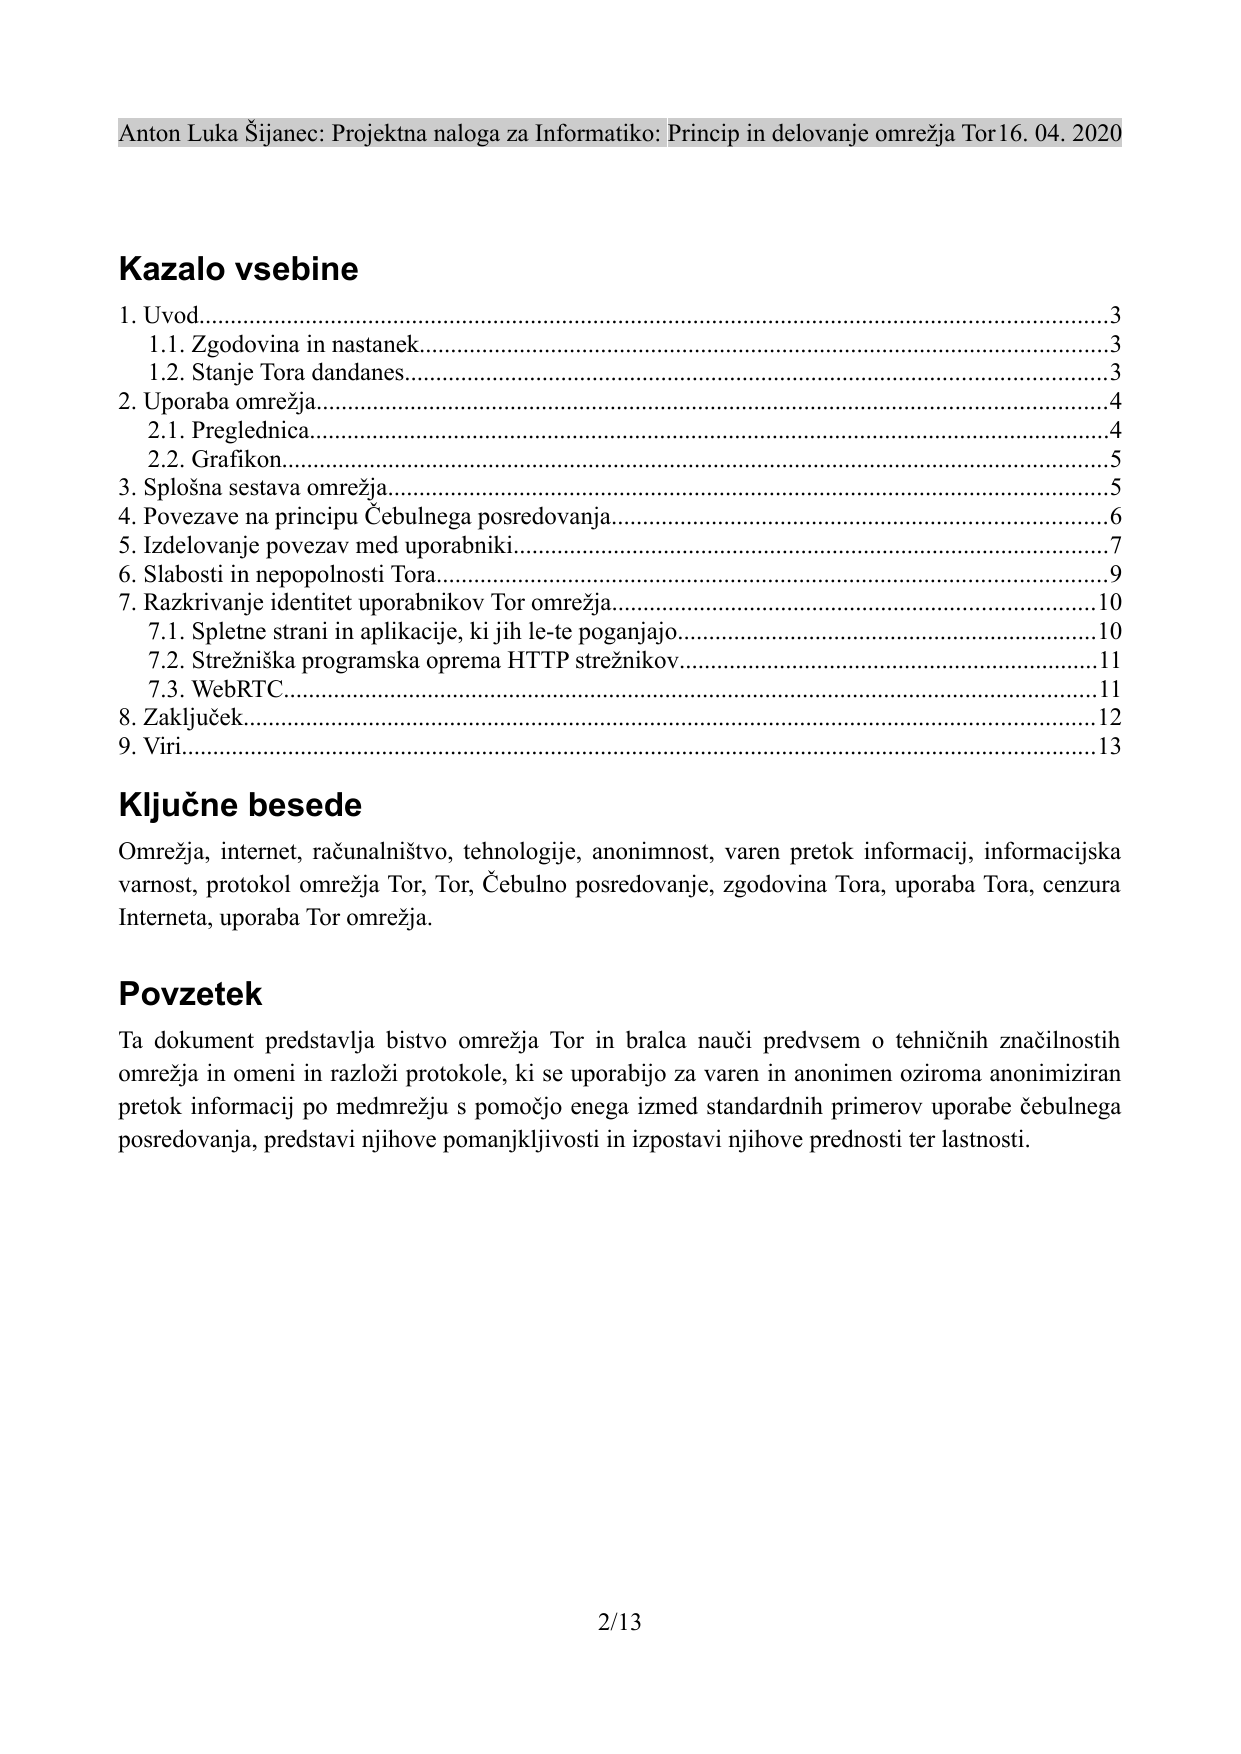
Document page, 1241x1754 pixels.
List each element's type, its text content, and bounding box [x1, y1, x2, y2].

text 7.2. Strežniška programska oprema HTTP strežnikov 11 [148, 645, 1122, 674]
text Omrežja, internet, računalništvo, tehnologije, anonimnost, varen pretok informacij, informacijska varnost, protokol omrežja Tor, Tor, Čebulno posredovanje, zgodovina Tora, uporaba Tora, cenzura Interneta, uporaba Tor omrežja. [118, 836, 1122, 931]
text 7.1. Spletne strani in aplikacije, ki jih le-te poganjajo 10 [148, 616, 1122, 645]
text 7.3. WebRTC 11 [148, 674, 1122, 702]
text 4. Povezave na principu Čebulnega posredovanja 6 [118, 501, 1122, 530]
text 6. Slabosti in nepopolnosti Tora 9 [118, 559, 1122, 587]
text 1.2. Stanje Tora dandanes 3 [148, 357, 1122, 386]
text 2.2. Grafikon 5 [148, 444, 1122, 472]
text 5. Izdelovanje povezav med uporabniki 7 [118, 530, 1122, 559]
subtitle Ključne besede [118, 785, 1122, 823]
text 8. Zaključek 12 [118, 702, 1122, 731]
subtitle Kazalo vsebine [118, 249, 1122, 287]
text 1. Uvod 3 [118, 300, 1122, 329]
text Ta dokument predstavlja bistvo omrežja Tor in bralca nauči predvsem o tehničnih značilnostih omrežja in omeni in razloži protokole, ki se uporabijo za varen in anonimen oziroma anonimiziran pretok informacij po medmrežju s pomočjo enega izmed standardnih primerov uporabe čebulnega posredovanja, predstavi njihove pomanjkljivosti in izpostavi njihove prednosti ter lastnosti. [118, 1025, 1122, 1153]
text 9. Viri 13 [118, 731, 1122, 760]
text 2.1. Preglednica 4 [148, 415, 1122, 444]
text 2. Uporaba omrežja 4 [118, 386, 1122, 415]
text 7. Razkrivanje identitet uporabnikov Tor omrežja 10 [118, 587, 1122, 616]
text 1.1. Zgodovina in nastanek 3 [148, 329, 1122, 357]
text 3. Splošna sestava omrežja 5 [118, 472, 1122, 501]
subtitle Povzetek [118, 974, 1122, 1013]
